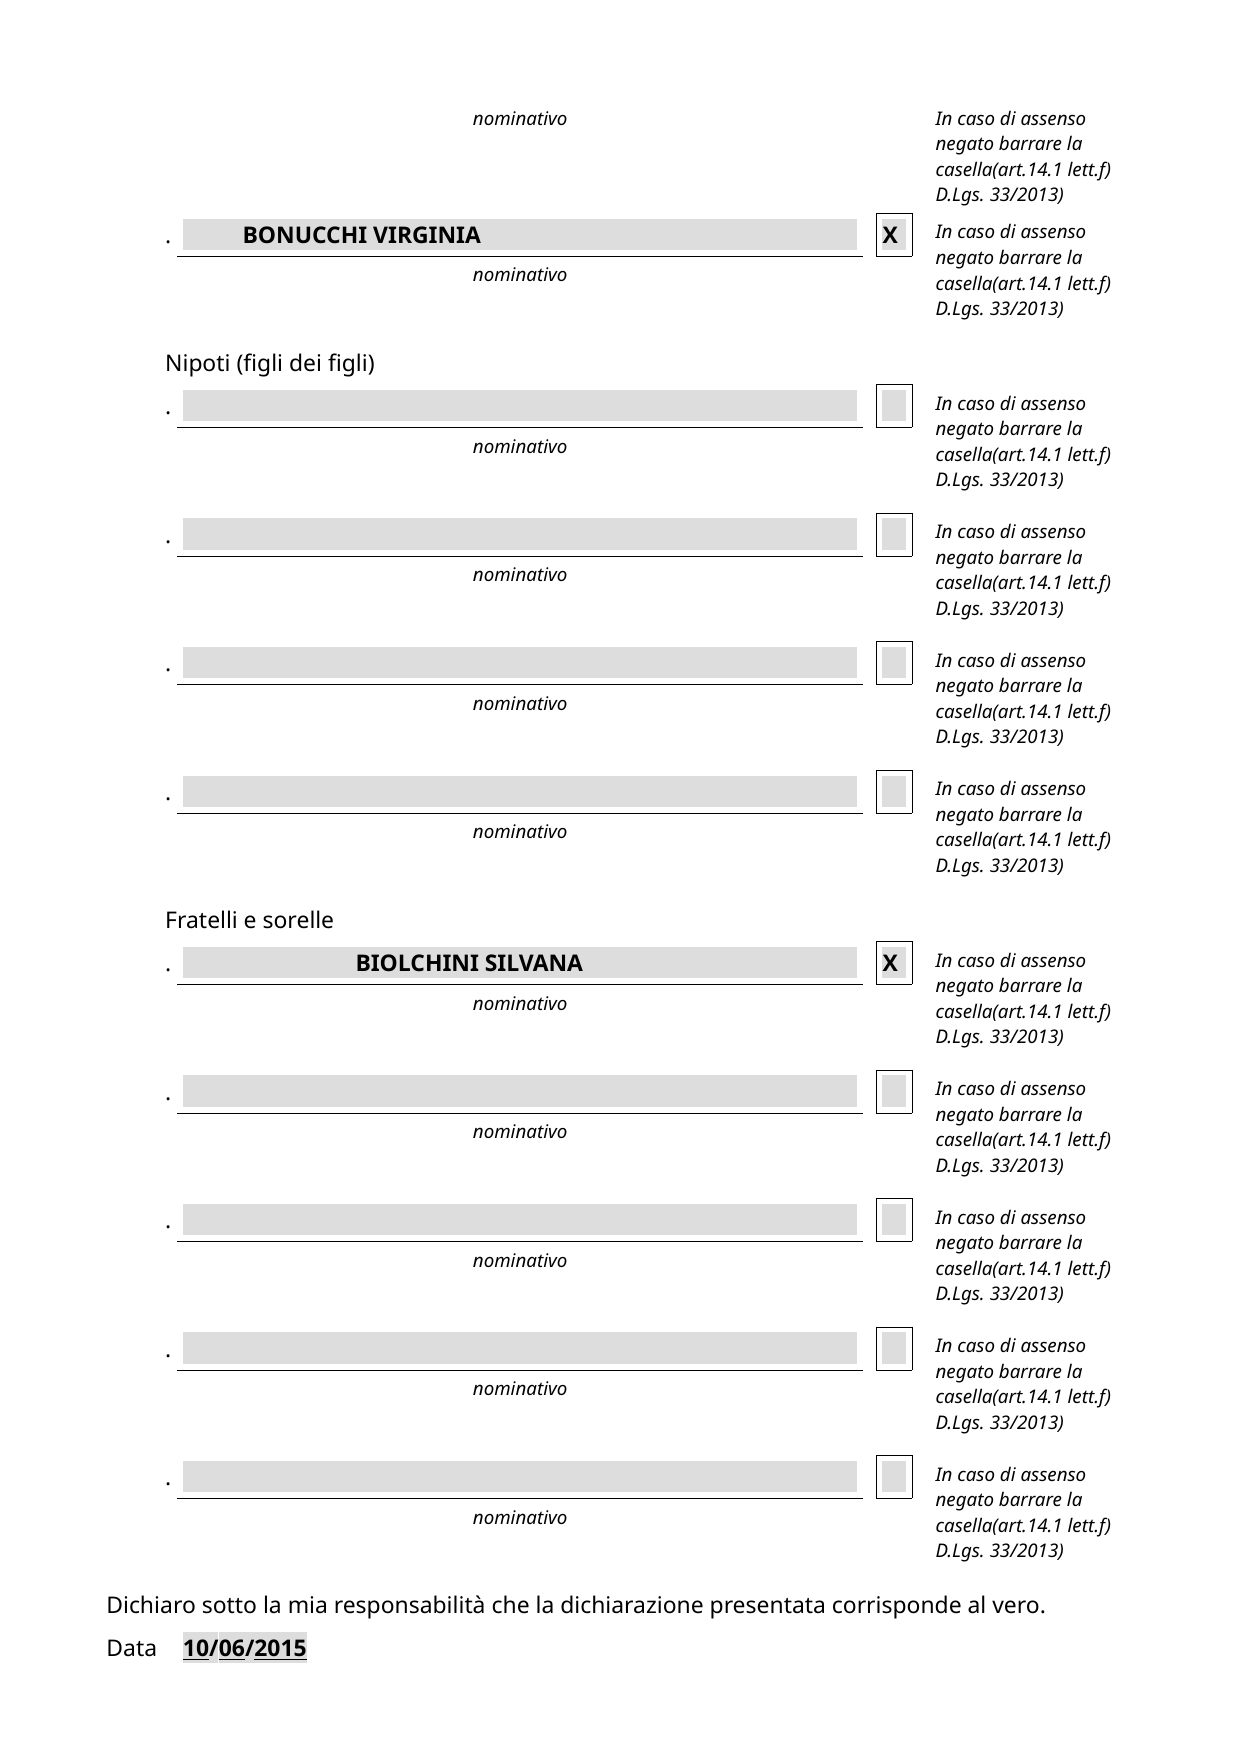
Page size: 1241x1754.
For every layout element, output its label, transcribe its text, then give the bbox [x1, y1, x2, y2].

table_cell [124, 1027, 159, 1069]
table_cell [124, 1284, 159, 1327]
table_cell [863, 1027, 876, 1069]
table_cell [100, 856, 124, 898]
table_cell . [159, 513, 177, 556]
table_cell [876, 257, 912, 341]
table_cell . [159, 1070, 177, 1112]
table_cell [912, 1413, 929, 1455]
table_cell [912, 1027, 929, 1069]
table_cell [124, 142, 159, 213]
table_cell [100, 1455, 124, 1498]
table_cell [124, 599, 159, 641]
table_cell [912, 556, 929, 598]
table_cell [124, 684, 159, 727]
table_cell [100, 1327, 124, 1369]
table_cell [876, 341, 912, 384]
table_cell [100, 341, 124, 384]
table_cell [100, 599, 124, 641]
table_cell [159, 984, 177, 1027]
table_cell [124, 470, 159, 513]
table_cell [100, 513, 124, 556]
table_cell nominativo [177, 257, 863, 341]
table_cell [159, 1284, 177, 1327]
table_cell [100, 427, 124, 470]
table_cell [930, 341, 1142, 384]
table_cell In caso di assenso negato barrare la casella(art.14.1 lett.f) D.Lgs. 33/2013) [930, 213, 1142, 341]
table_cell [159, 470, 177, 513]
table_cell [177, 641, 863, 684]
table_cell [876, 470, 912, 513]
table_cell [124, 513, 159, 556]
table_cell [912, 898, 929, 941]
table_cell [100, 142, 124, 213]
table_cell [876, 1541, 912, 1584]
table_cell [159, 856, 177, 898]
table_cell [912, 1241, 929, 1284]
table_cell [124, 299, 159, 341]
table_cell Nipoti (figli dei figli) [159, 341, 863, 384]
table_cell [124, 1113, 159, 1155]
table_cell [100, 898, 124, 941]
table_cell [913, 641, 929, 684]
table_cell nominativo [177, 814, 863, 898]
table_cell . [159, 1327, 177, 1369]
table_cell [912, 856, 929, 898]
table_cell [100, 941, 124, 984]
table_cell [913, 1070, 929, 1112]
table_cell [912, 813, 929, 856]
table_cell [124, 384, 159, 427]
table_cell [177, 1198, 863, 1241]
table_cell [877, 514, 912, 556]
table_cell [100, 1198, 124, 1241]
table_cell [100, 813, 124, 856]
table_cell [124, 770, 159, 813]
table_cell [100, 984, 124, 1027]
table_cell [876, 1027, 912, 1069]
table_cell [124, 813, 159, 856]
table_cell [913, 770, 929, 813]
table_cell [912, 727, 929, 770]
table_cell [100, 1241, 124, 1284]
table_cell [124, 984, 159, 1027]
table_cell [863, 99, 876, 1027]
table_cell [124, 256, 159, 299]
table_cell [876, 557, 912, 598]
table_cell In caso di assenso negato barrare la casella(art.14.1 lett.f) D.Lgs. 33/2013) [930, 941, 1142, 1069]
table_cell [930, 1626, 1142, 1669]
table_cell [100, 556, 124, 598]
table_cell [876, 898, 912, 941]
table_cell [876, 1284, 912, 1327]
table_cell nominativo [177, 1114, 863, 1198]
table_cell X [877, 214, 912, 256]
table_cell [124, 641, 159, 684]
table_cell [912, 984, 929, 1027]
table_cell [124, 1198, 159, 1241]
table_cell [912, 470, 929, 513]
table_cell [159, 1027, 177, 1069]
table_cell [100, 1413, 124, 1455]
table_cell [930, 898, 1142, 941]
table_cell [124, 341, 159, 384]
table_cell [912, 1626, 929, 1669]
table_cell [124, 1498, 159, 1541]
table_cell [876, 1626, 912, 1669]
table_cell [100, 727, 124, 770]
table_cell . [159, 1198, 177, 1241]
table_cell [876, 1114, 912, 1155]
table_cell [876, 99, 912, 213]
table_cell [177, 1070, 863, 1112]
table_cell [177, 770, 863, 813]
table_cell . [159, 770, 177, 813]
table_cell [100, 1070, 124, 1112]
table_cell [876, 814, 912, 856]
table_cell [913, 1327, 929, 1369]
table_cell [159, 599, 177, 641]
table_cell [876, 1499, 912, 1541]
table_cell [100, 770, 124, 813]
table_cell [100, 1113, 124, 1155]
table_cell [124, 898, 159, 941]
table_cell [863, 1626, 876, 1669]
table_cell [100, 1155, 124, 1198]
table_cell In caso di assenso negato barrare la casella(art.14.1 lett.f) D.Lgs. 33/2013) [930, 770, 1142, 898]
table_cell In caso di assenso negato barrare la casella(art.14.1 lett.f) D.Lgs. 33/2013) [930, 1198, 1142, 1327]
table_cell In caso di assenso negato barrare la casella(art.14.1 lett.f) D.Lgs. 33/2013) [930, 1455, 1142, 1584]
table_cell [877, 642, 912, 684]
table_cell [100, 684, 124, 727]
table_cell [876, 599, 912, 641]
table_cell [876, 685, 912, 727]
table_cell [177, 1455, 863, 1498]
table_cell [876, 428, 912, 470]
table_cell [100, 256, 124, 299]
table_cell [912, 1113, 929, 1155]
table_cell [100, 641, 124, 684]
table_cell [159, 427, 177, 470]
table_cell Dichiaro sotto la mia responsabilità che la dichiarazione presentata corrisponde al vero. [100, 1584, 1142, 1626]
table_cell BONUCCHI VIRGINIA [177, 213, 863, 256]
table_cell Data [100, 1626, 177, 1669]
table_cell nominativo [177, 557, 863, 641]
table_cell [876, 1242, 912, 1284]
table_cell [912, 1284, 929, 1327]
table_cell 10/06/2015 [177, 1626, 863, 1669]
table_cell [124, 941, 159, 984]
table_cell [877, 1071, 912, 1112]
table_cell [124, 727, 159, 770]
table_cell [159, 684, 177, 727]
table_cell [912, 1370, 929, 1412]
table_cell [913, 513, 929, 556]
table_cell . [159, 213, 177, 256]
table_cell [912, 341, 929, 384]
table_cell [159, 1155, 177, 1198]
table_cell [877, 771, 912, 813]
table_cell [912, 1498, 929, 1541]
table_cell [124, 556, 159, 598]
table_cell [100, 384, 124, 427]
table_cell X [877, 942, 912, 984]
table_cell [124, 1413, 159, 1455]
table_cell [159, 1541, 177, 1584]
table_cell [912, 142, 929, 213]
table_cell [100, 1370, 124, 1412]
table_cell [159, 99, 177, 142]
table_cell BIOLCHINI SILVANA [177, 941, 863, 984]
table_cell [100, 299, 124, 341]
table_cell [100, 213, 124, 256]
table_cell [912, 1155, 929, 1198]
table_cell [100, 1498, 124, 1541]
table_cell [913, 384, 929, 427]
table_cell [124, 856, 159, 898]
table_cell [124, 1541, 159, 1584]
table_cell In caso di assenso negato barrare la casella(art.14.1 lett.f) D.Lgs. 33/2013) [930, 1327, 1142, 1455]
table_cell [124, 1155, 159, 1198]
table_cell [912, 1541, 929, 1584]
table_cell [912, 299, 929, 341]
table_cell In caso di assenso negato barrare la casella(art.14.1 lett.f) D.Lgs. 33/2013) [930, 1070, 1142, 1198]
table_cell [159, 256, 177, 299]
table_cell . [159, 384, 177, 427]
table_cell In caso di assenso negato barrare la casella(art.14.1 lett.f) D.Lgs. 33/2013) [930, 641, 1142, 770]
table_cell . [159, 1455, 177, 1498]
table_cell [913, 213, 929, 256]
table_cell [912, 99, 929, 142]
table_cell nominativo [177, 685, 863, 770]
table_cell [912, 427, 929, 470]
table_cell [159, 142, 177, 213]
table_cell [124, 213, 159, 256]
table_cell . [159, 641, 177, 684]
table_cell [159, 299, 177, 341]
table_cell [876, 1371, 912, 1412]
table_cell [124, 1070, 159, 1112]
table_cell [913, 941, 929, 984]
table_cell [100, 99, 124, 142]
table_cell [876, 727, 912, 770]
table_cell [159, 556, 177, 598]
table_cell [912, 599, 929, 641]
table_cell [100, 1284, 124, 1327]
table_cell nominativo [177, 428, 863, 513]
table_cell [877, 1328, 912, 1369]
table_cell [124, 1241, 159, 1284]
table_cell [124, 1455, 159, 1498]
table_cell . [159, 941, 177, 984]
table_cell nominativo [177, 1499, 863, 1584]
table_cell [159, 727, 177, 770]
table_cell nominativo [177, 1242, 863, 1327]
table_cell In caso di assenso negato barrare la casella(art.14.1 lett.f) D.Lgs. 33/2013) [930, 99, 1142, 213]
table_cell [159, 1370, 177, 1412]
table_cell [159, 1113, 177, 1155]
table_cell nominativo [177, 1371, 863, 1455]
table_cell [863, 1070, 876, 1584]
table_cell nominativo [177, 985, 863, 1069]
table_cell [177, 1327, 863, 1369]
table_cell [100, 470, 124, 513]
table_cell nominativo [177, 99, 863, 213]
table_cell [912, 684, 929, 727]
table_cell In caso di assenso negato barrare la casella(art.14.1 lett.f) D.Lgs. 33/2013) [930, 384, 1142, 513]
table_cell [877, 1199, 912, 1241]
table_cell Fratelli e sorelle [159, 898, 863, 941]
table_cell [877, 385, 912, 427]
table_cell [913, 1198, 929, 1241]
table_cell [159, 1241, 177, 1284]
table_cell [124, 1370, 159, 1412]
table_cell [877, 1456, 912, 1498]
table_cell [876, 1155, 912, 1198]
table_cell [913, 1455, 929, 1498]
table_cell [159, 813, 177, 856]
table_cell [124, 99, 159, 142]
table_cell [124, 1327, 159, 1369]
table_cell [100, 1541, 124, 1584]
table_cell In caso di assenso negato barrare la casella(art.14.1 lett.f) D.Lgs. 33/2013) [930, 513, 1142, 641]
table_cell [876, 1413, 912, 1455]
table_cell [876, 985, 912, 1027]
table_cell [876, 856, 912, 898]
table_cell [159, 1498, 177, 1541]
table_cell [159, 1413, 177, 1455]
table_cell [100, 1027, 124, 1069]
table_cell [124, 427, 159, 470]
table_cell [177, 384, 863, 427]
table_cell [177, 513, 863, 556]
table_cell [912, 256, 929, 299]
